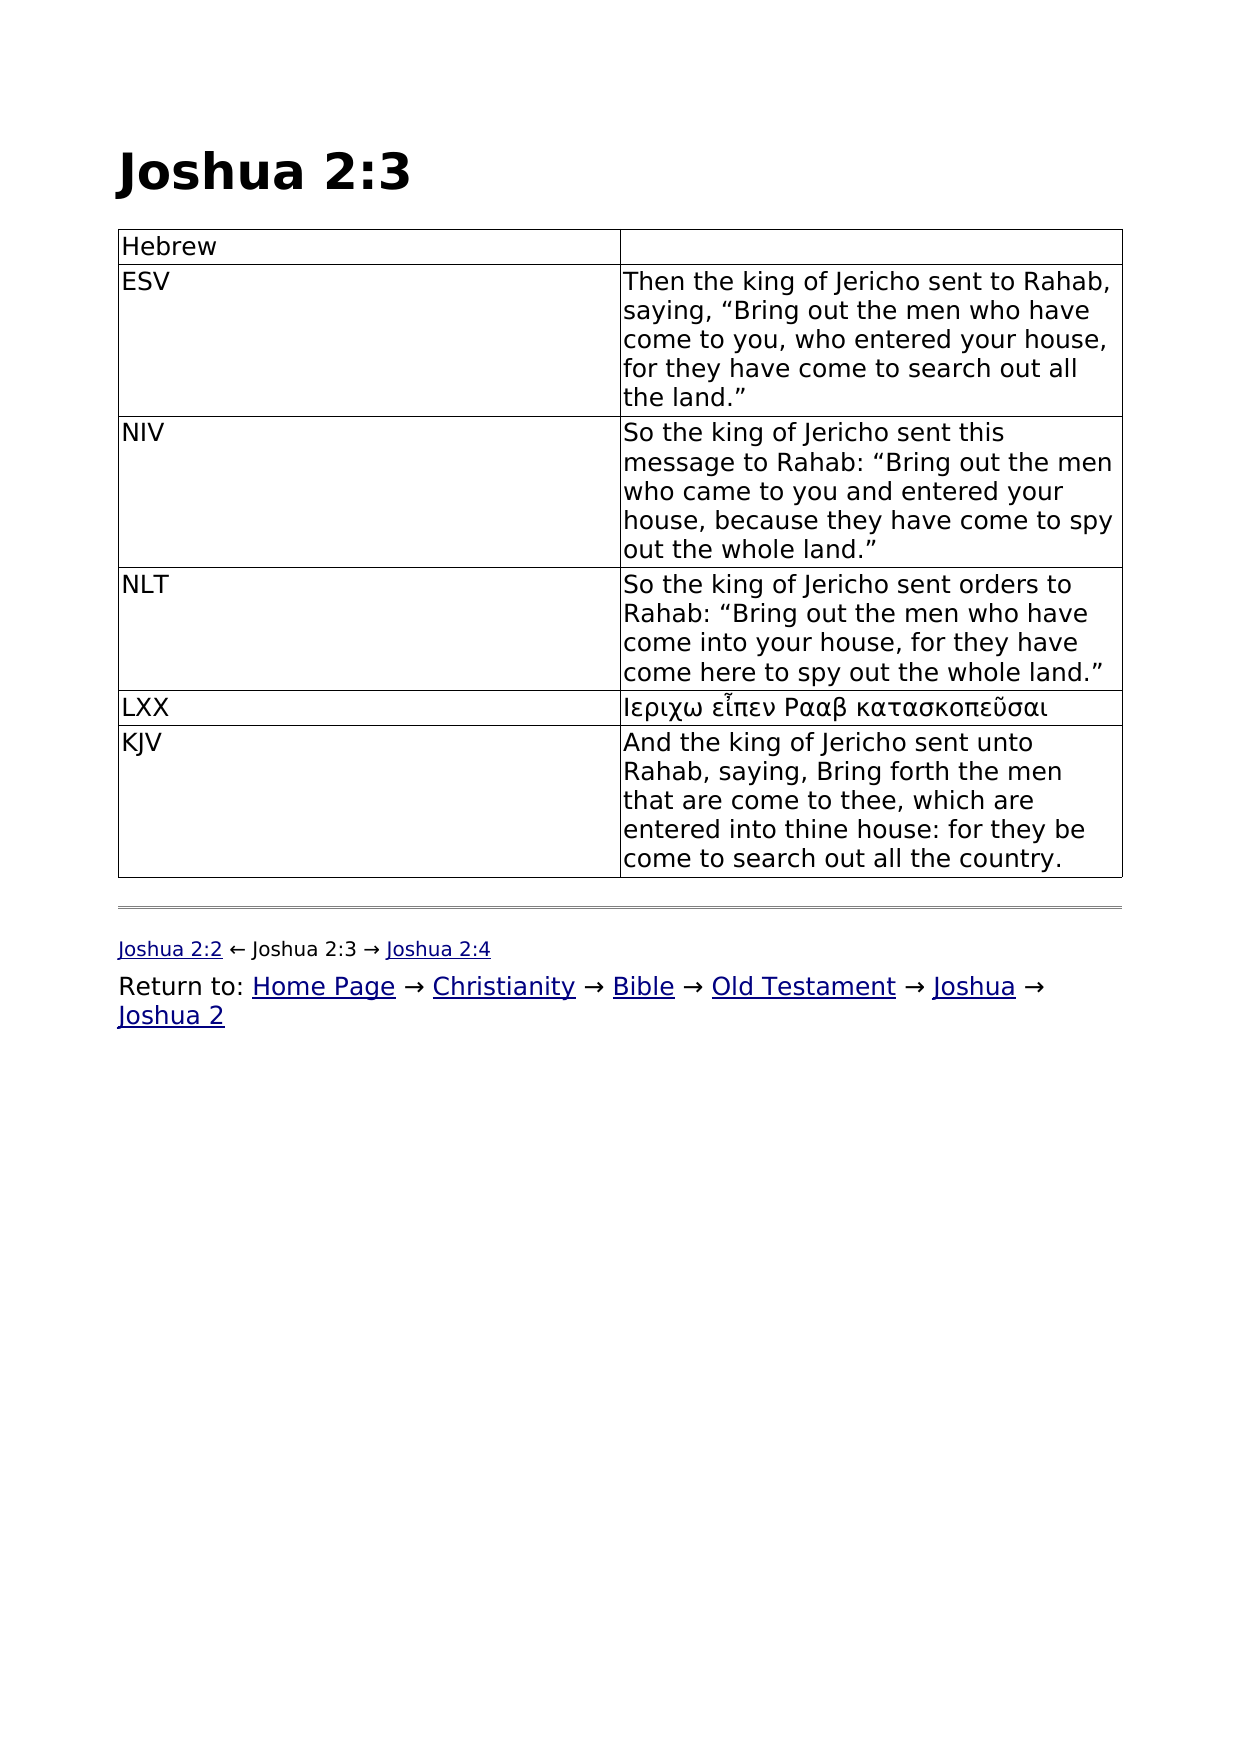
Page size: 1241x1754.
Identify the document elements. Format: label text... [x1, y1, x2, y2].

text Return to: Home Page → Christianity → Bible → Old Testament → Joshua → Joshua 2 [118, 972, 1122, 1030]
table_cell So the king of Jericho sent this message to Rahab: “Bring out the men who came to you and entered your house, because they have come to spy out the whole land.” [621, 417, 1122, 567]
table_cell Ιεριχω εἶπεν Ρααβ κατασκοπεῦσαι [621, 691, 1122, 725]
table_cell LXX [119, 691, 620, 725]
subtitle Joshua 2:3 [118, 143, 1122, 201]
text Joshua 2:2 ← Joshua 2:3 → Joshua 2:4 [118, 938, 1122, 972]
table_cell ESV [119, 265, 620, 416]
table_cell NLT [119, 568, 620, 690]
table_cell KJV [119, 726, 620, 877]
table_cell NIV [119, 417, 620, 567]
table_cell And the king of Jericho sent unto Rahab, saying, Bring forth the men that are come to thee, which are entered into thine house: for they be come to search out all the country. [621, 726, 1122, 877]
table_header Hebrew [119, 230, 620, 264]
table_cell Then the king of Jericho sent to Rahab, saying, “Bring out the men who have come to you, who entered your house, for they have come to search out all the land.” [621, 265, 1122, 416]
table_cell So the king of Jericho sent orders to Rahab: “Bring out the men who have come into your house, for they have come here to spy out the whole land.” [621, 568, 1122, 690]
table_header [621, 230, 1122, 264]
